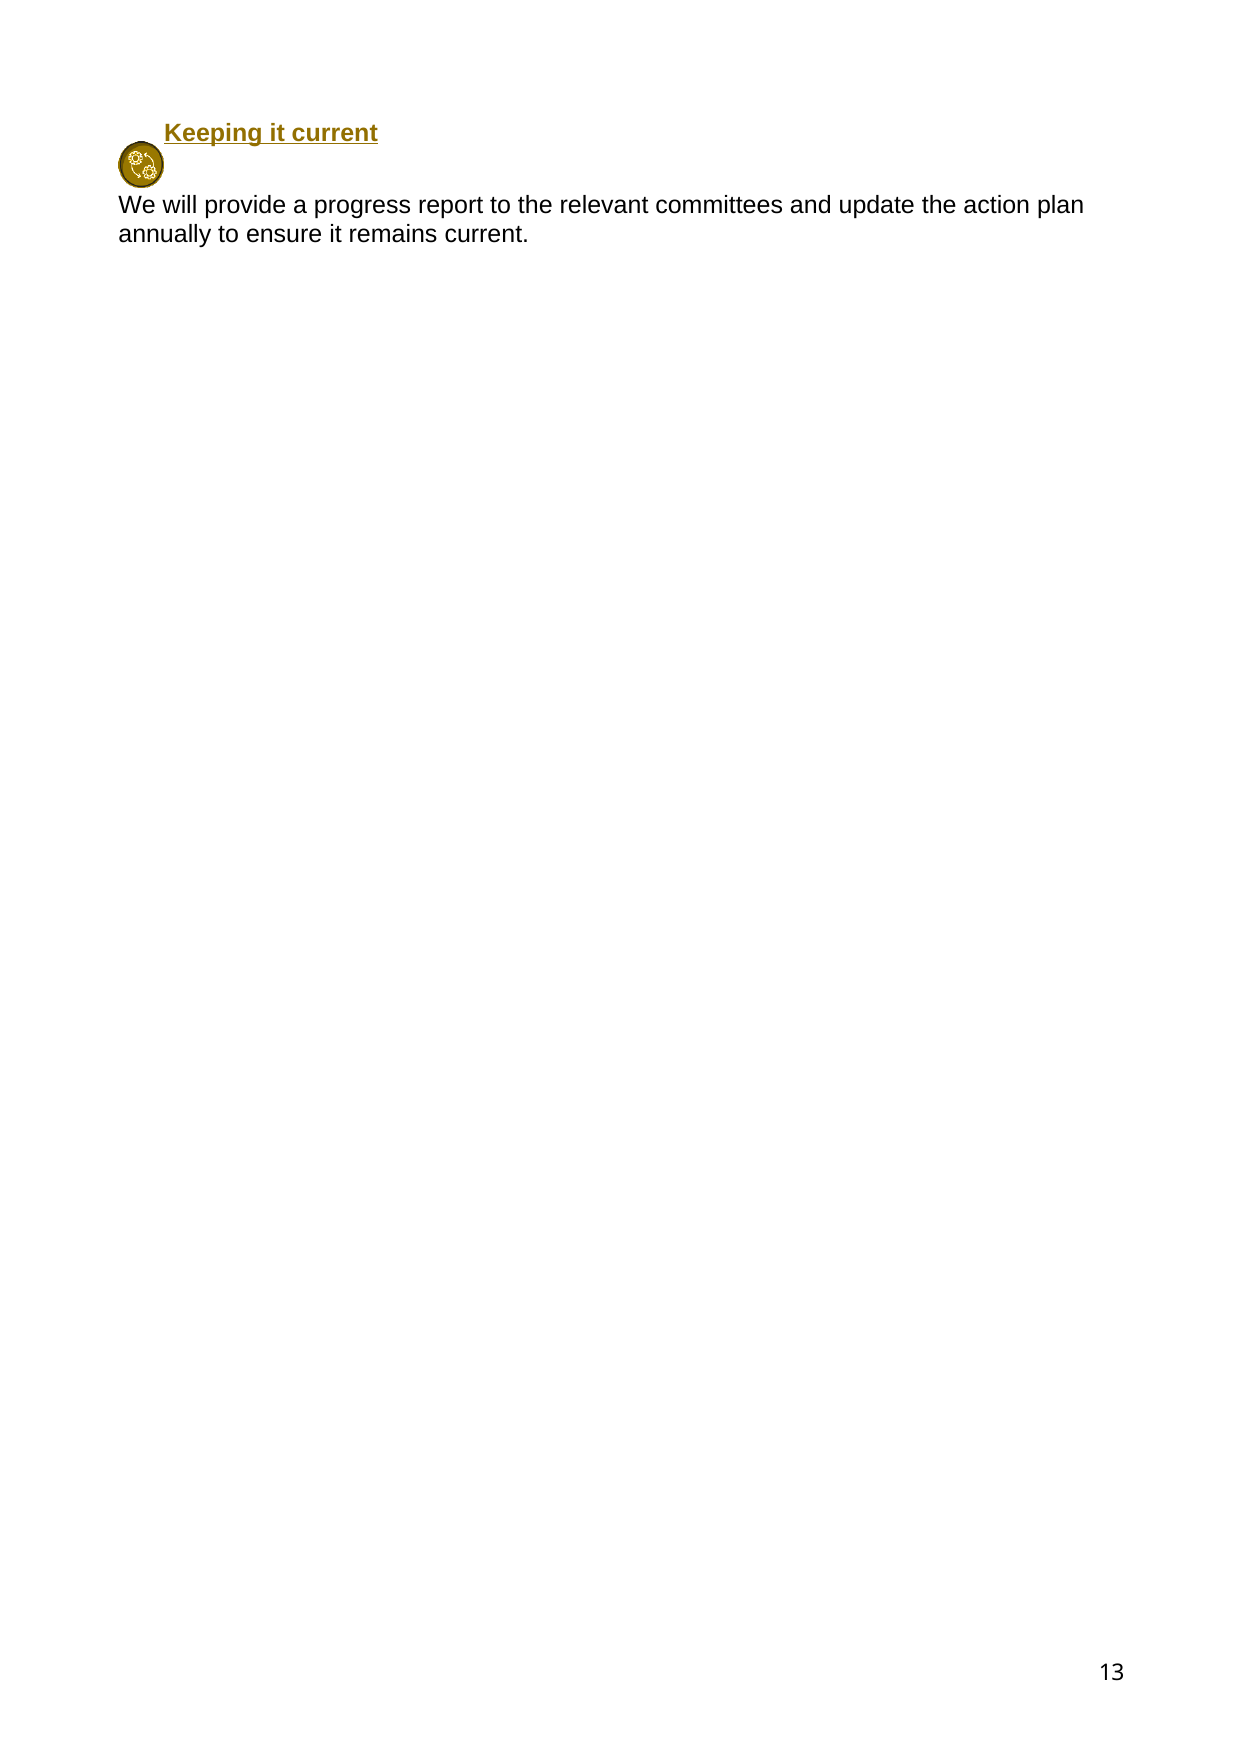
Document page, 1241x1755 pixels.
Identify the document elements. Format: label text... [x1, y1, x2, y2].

subtitle Keeping it current [118, 118, 1241, 187]
text We will provide a progress report to the relevant committees and update the action plan annually to ensure it remains current. [118, 190, 1122, 248]
